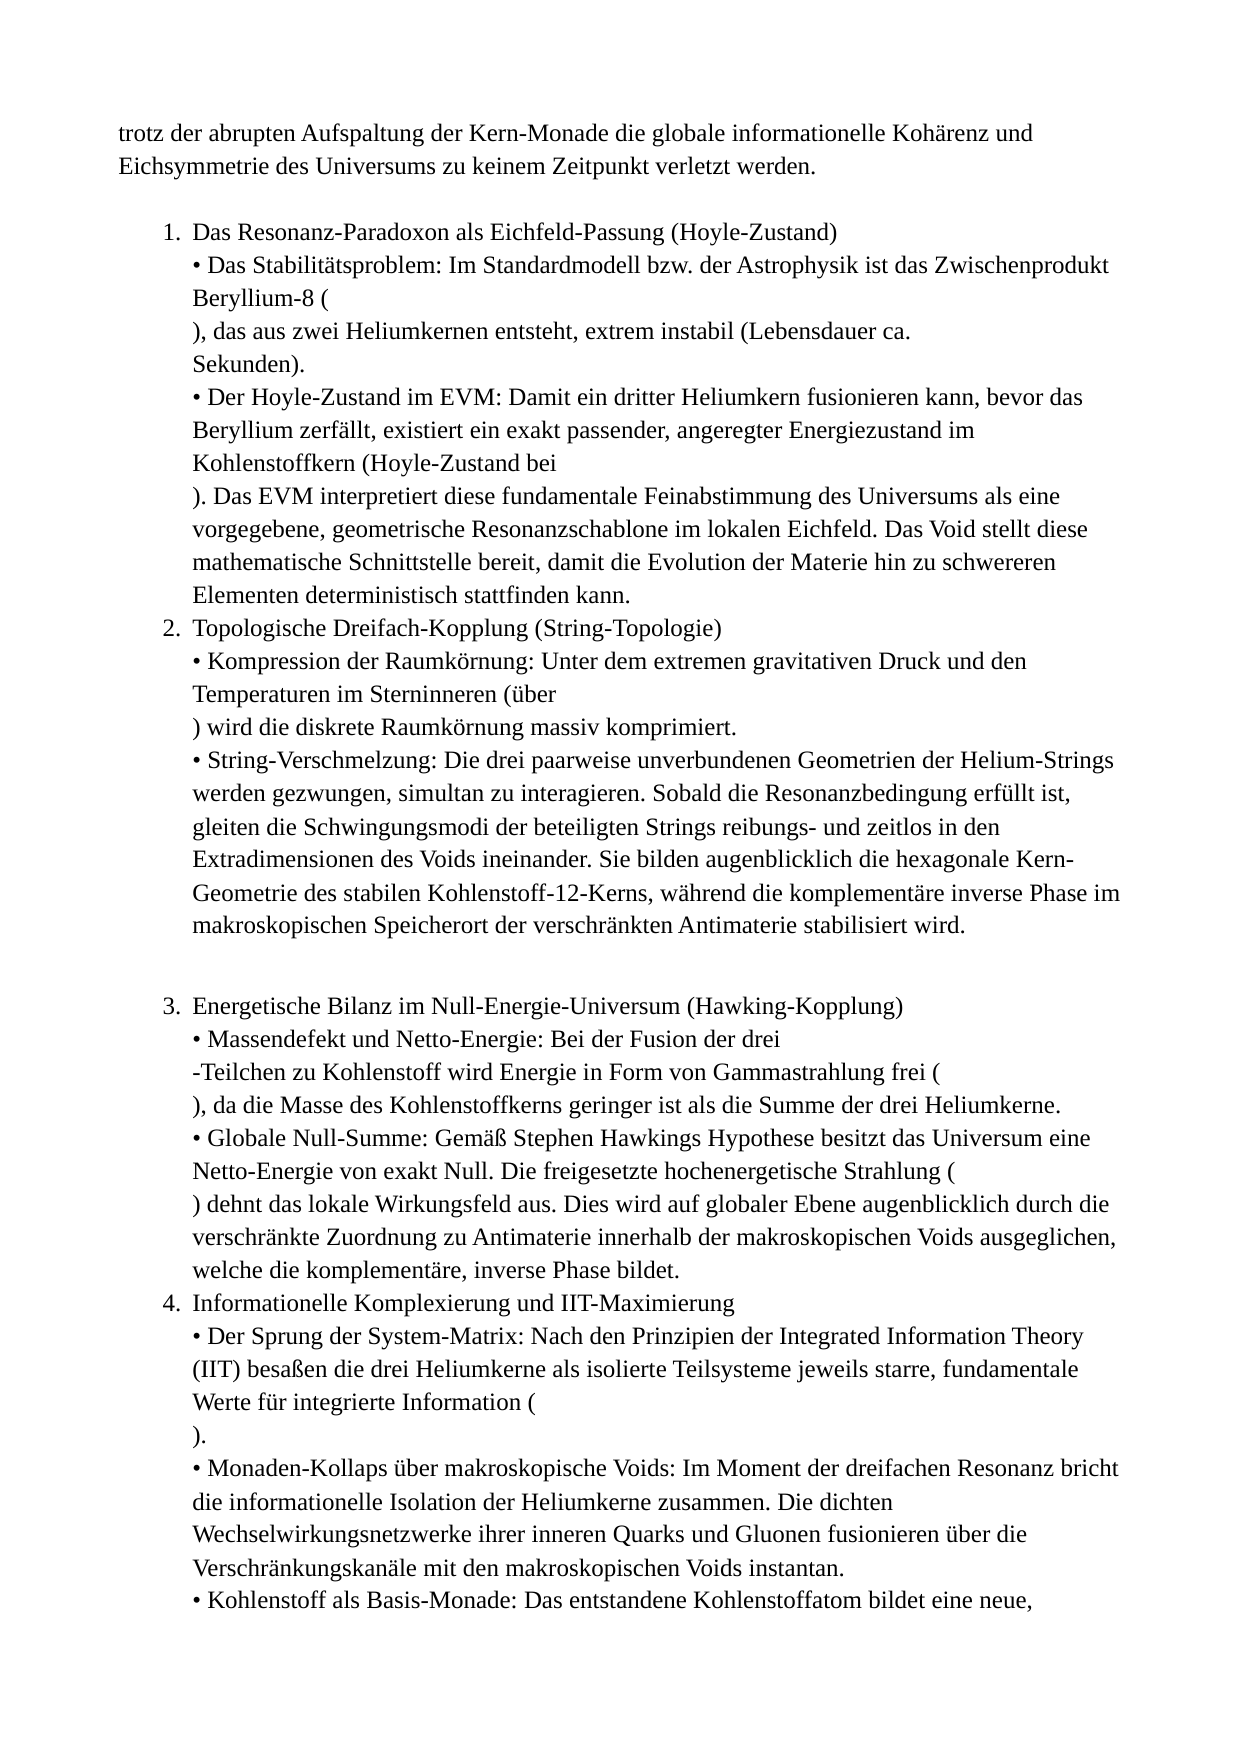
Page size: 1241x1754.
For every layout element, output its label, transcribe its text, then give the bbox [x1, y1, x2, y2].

text trotz der abrupten Aufspaltung der Kern-Monade die globale informationelle Kohärenz und Eichsymmetrie des Universums zu keinem Zeitpunkt verletzt werden. [118, 118, 1122, 180]
list Topologische Dreifach-Kopplung (String-Topologie) • Kompression der Raumkörnung: Unter dem extremen gravitativen Druck und den Temperaturen im Sterninneren (über ) wird die diskrete Raumkörnung massiv komprimiert. • String-Verschmelzung: Die drei paarweise unverbundenen Geometrien der Helium-Strings werden gezwungen, simultan zu interagieren. Sobald die Resonanzbedingung erfüllt ist, gleiten die Schwingungsmodi der beteiligten Strings reibungs- und zeitlos in den Extradimensionen des Voids ineinander. Sie bilden augenblicklich die hexagonale Kern-Geometrie des stabilen Kohlenstoff-12-Kerns, während die komplementäre inverse Phase im makroskopischen Speicherort der verschränkten Antimaterie stabilisiert wird. [162, 613, 1122, 939]
list Energetische Bilanz im Null-Energie-Universum (Hawking-Kopplung) • Massendefekt und Netto-Energie: Bei der Fusion der drei -Teilchen zu Kohlenstoff wird Energie in Form von Gammastrahlung frei ( ), da die Masse des Kohlenstoffkerns geringer ist als die Summe der drei Heliumkerne. • Globale Null-Summe: Gemäß Stephen Hawkings Hypothese besitzt das Universum eine Netto-Energie von exakt Null. Die freigesetzte hochenergetische Strahlung ( ) dehnt das lokale Wirkungsfeld aus. Dies wird auf globaler Ebene augenblicklich durch die verschränkte Zuordnung zu Antimaterie innerhalb der makroskopischen Voids ausgeglichen, welche die komplementäre, inverse Phase bildet. [162, 991, 1122, 1284]
list Das Resonanz-Paradoxon als Eichfeld-Passung (Hoyle-Zustand) • Das Stabilitätsproblem: Im Standardmodell bzw. der Astrophysik ist das Zwischenprodukt Beryllium-8 ( ), das aus zwei Heliumkernen entsteht, extrem instabil (Lebensdauer ca. Sekunden). • Der Hoyle-Zustand im EVM: Damit ein dritter Heliumkern fusionieren kann, bevor das Beryllium zerfällt, existiert ein exakt passender, angeregter Energiezustand im Kohlenstoffkern (Hoyle-Zustand bei ). Das EVM interpretiert diese fundamentale Feinabstimmung des Universums als eine vorgegebene, geometrische Resonanzschablone im lokalen Eichfeld. Das Void stellt diese mathematische Schnittstelle bereit, damit die Evolution der Materie hin zu schwereren Elementen deterministisch stattfinden kann. [162, 217, 1122, 609]
list Informationelle Komplexierung und IIT-Maximierung • Der Sprung der System-Matrix: Nach den Prinzipien der Integrated Information Theory (IIT) besaßen die drei Heliumkerne als isolierte Teilsysteme jeweils starre, fundamentale Werte für integrierte Information ( ). • Monaden-Kollaps über makroskopische Voids: Im Moment der dreifachen Resonanz bricht die informationelle Isolation der Heliumkerne zusammen. Die dichten Wechselwirkungsnetzwerke ihrer inneren Quarks und Gluonen fusionieren über die Verschränkungskanäle mit den makroskopischen Voids instantan. • Kohlenstoff als Basis-Monade: Das entstandene Kohlenstoffatom bildet eine neue, [162, 1288, 1122, 1614]
